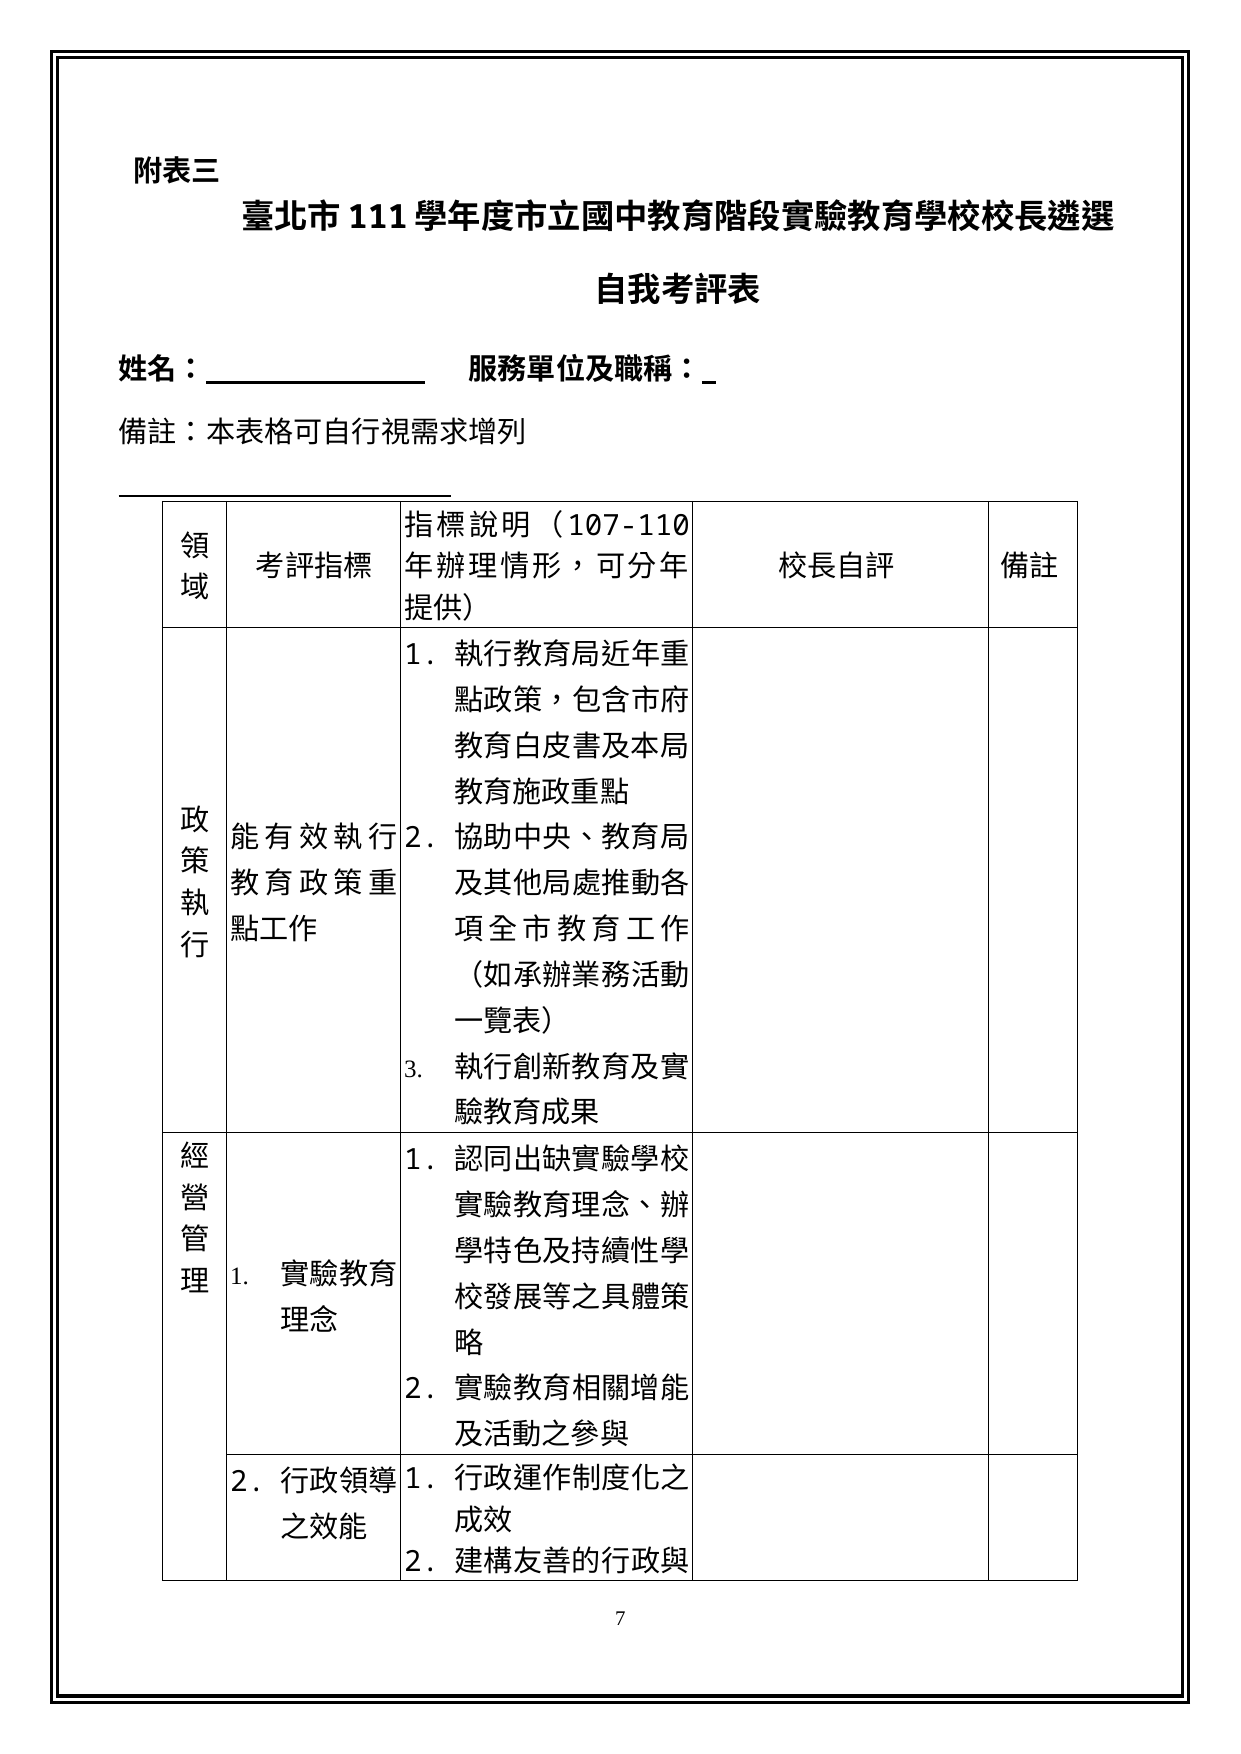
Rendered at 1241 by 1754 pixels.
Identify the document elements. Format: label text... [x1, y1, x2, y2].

table_cell 行政運作制度化之成效 建構友善的行政與教學環境之具體策略與成果 行政團隊營造之成效 [401, 1455, 692, 1580]
table_header 領域 [163, 502, 226, 627]
table_header 考評指標 [227, 502, 400, 627]
table_cell [693, 628, 988, 1132]
text 附表三 [133, 148, 1078, 190]
text 臺北市111學年度市立國中教育階段實驗教育學校校長遴選 [212, 190, 1143, 238]
table_cell 能有效執行教育政策重點工作 [227, 628, 400, 1132]
table_header 校長自評 [693, 502, 988, 627]
text 姓名： 服務單位及職稱： [118, 345, 1078, 388]
table_header 指標說明（107-110年辦理情形，可分年提供） [401, 502, 692, 627]
table_cell [693, 1455, 988, 1580]
table_cell [989, 628, 1077, 1132]
table_header 備註 [989, 502, 1077, 627]
table_cell 行政領導之效能 [227, 1455, 400, 1580]
table_cell 實驗教育理念 [227, 1133, 400, 1454]
text 備註：本表格可自行視需求增列 [118, 408, 1078, 451]
table_cell [989, 1133, 1077, 1454]
table_cell 執行教育局近年重點政策，包含市府教育白皮書及本局教育施政重點 協助中央、教育局及其他局處推動各項全市教育工作（如承辦業務活動一覽表） 執行創新教育及實驗教育成果 [401, 628, 692, 1132]
text 自我考評表 [212, 263, 1143, 311]
table_cell [693, 1133, 988, 1454]
table_cell 政策執行 [163, 628, 226, 1132]
table_cell [989, 1455, 1077, 1580]
table_cell 經營管理 [163, 1133, 226, 1580]
table_cell 認同出缺實驗學校實驗教育理念、辦學特色及持續性學校發展等之具體策略 實驗教育相關增能及活動之參與 [401, 1133, 692, 1454]
